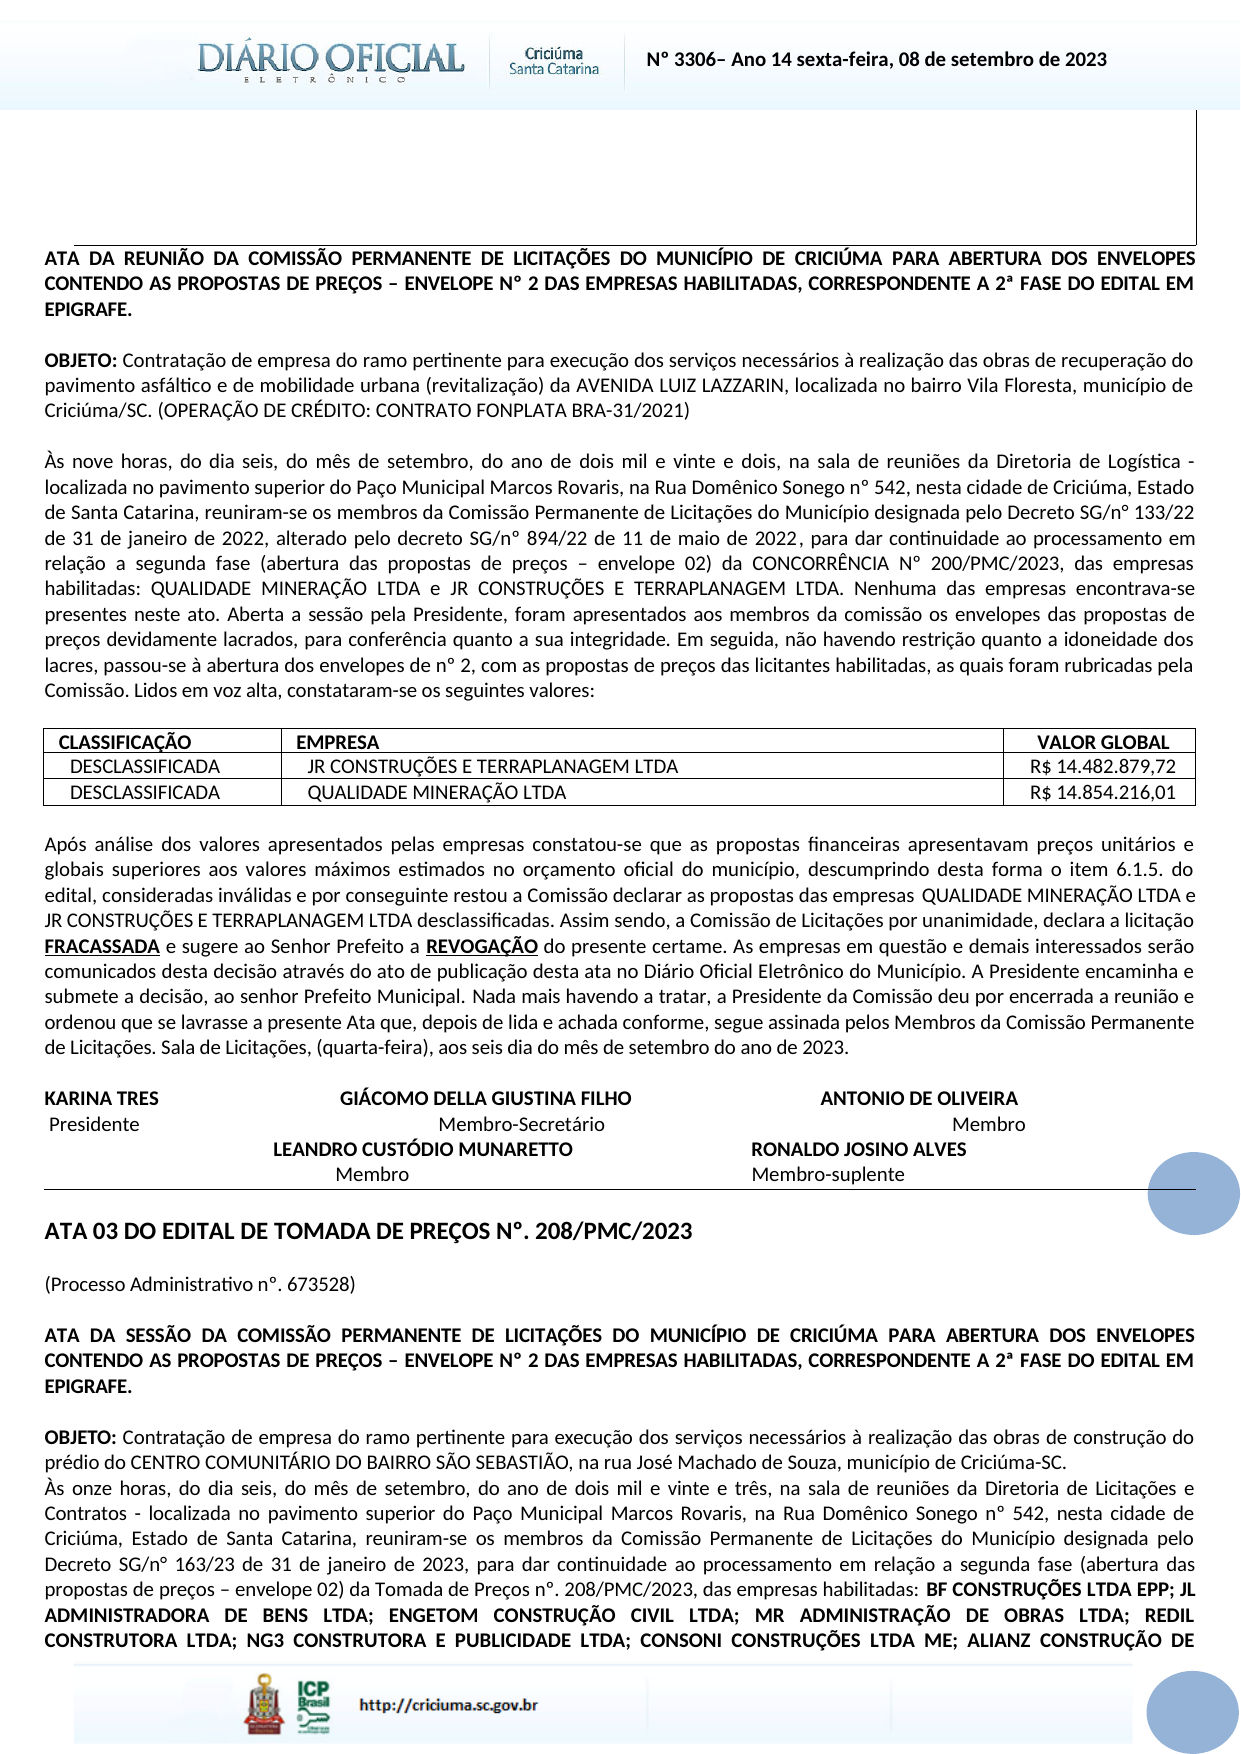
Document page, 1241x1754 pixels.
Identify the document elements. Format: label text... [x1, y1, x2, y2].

text LEANDRO CUSTÓDIO MUNARETTO RONALDO JOSINO ALVES [44, 1136, 1196, 1162]
text Presidente Membro-Secretário Membro [44, 1111, 1196, 1136]
table_cell QUALIDADE MINERAÇÃO LTDA [282, 779, 1003, 805]
table_cell R$ 14.482.879,72 [1004, 753, 1195, 778]
text ATA DA REUNIÃO DA COMISSÃO PERMANENTE DE LICITAÇÕES DO MUNICÍPIO DE CRICIÚMA PARA ABERTURA DOS ENVELOPES CONTENDO AS PROPOSTAS DE PREÇOS – ENVELOPE Nº 2 DAS EMPRESAS HABILITADAS, CORRESPONDENTE A 2ª FASE DO EDITAL EM EPIGRAFE. [44, 245, 1196, 321]
text OBJETO: Contratação de empresa do ramo pertinente para execução dos serviços necessários à realização das obras de recuperação do pavimento asfáltico e de mobilidade urbana (revitalização) da AVENIDA LUIZ LAZZARIN, localizada no bairro Vila Floresta, município de Criciúma/SC. (OPERAÇÃO DE CRÉDITO: CONTRATO FONPLATA BRA-31/2021) [44, 347, 1196, 423]
text Às onze horas, do dia seis, do mês de setembro, do ano de dois mil e vinte e três, na sala de reuniões da Diretoria de Licitações e Contratos - localizada no pavimento superior do Paço Municipal Marcos Rovaris, na Rua Domênico Sonego nº 542, nesta cidade de Criciúma, Estado de Santa Catarina, reuniram-se os membros da Comissão Permanente de Licitações do Município designada pelo Decreto SG/n° 163/23 de 31 de janeiro de 2023, para dar continuidade ao processamento em relação a segunda fase (abertura das propostas de preços – envelope 02) da Tomada de Preços nº. 208/PMC/2023, das empresas habilitadas: BF CONSTRUÇÕES LTDA EPP; JL ADMINISTRADORA DE BENS LTDA; ENGETOM CONSTRUÇÃO CIVIL LTDA; MR ADMINISTRAÇÃO DE OBRAS LTDA; REDIL CONSTRUTORA LTDA; NG3 CONSTRUTORA E PUBLICIDADE LTDA; CONSONI CONSTRUÇÕES LTDA ME; ALIANZ CONSTRUÇÃO DE [44, 1475, 1196, 1653]
table_header VALOR GLOBAL [1004, 729, 1195, 752]
table_cell JR CONSTRUÇÕES E TERRAPLANAGEM LTDA [282, 753, 1003, 778]
text ATA 03 DO EDITAL DE TOMADA DE PREÇOS Nº. 208/PMC/2023 [44, 1216, 1196, 1246]
text (Processo Administrativo nº. 673528) [44, 1271, 1196, 1297]
table_cell DESCLASSIFICADA [44, 753, 281, 778]
text Membro Membro-suplente [44, 1162, 1162, 1189]
table_header CLASSIFICAÇÃO [44, 729, 281, 752]
table_cell R$ 14.854.216,01 [1004, 779, 1195, 805]
text Após análise dos valores apresentados pelas empresas constatou-se que as propostas financeiras apresentavam preços unitários e globais superiores aos valores máximos estimados no orçamento oficial do município, descumprindo desta forma o item 6.1.5. do edital, consideradas inválidas e por conseguinte restou a Comissão declarar as propostas das empresas QUALIDADE MINERAÇÃO LTDA e JR CONSTRUÇÕES E TERRAPLANAGEM LTDA desclassificadas. Assim sendo, a Comissão de Licitações por unanimidade, declara a licitação FRACASSADA e sugere ao Senhor Prefeito a REVOGAÇÃO do presente certame. As empresas em questão e demais interessados serão comunicados desta decisão através do ato de publicação desta ata no Diário Oficial Eletrônico do Município. A Presidente encaminha e submete a decisão, ao senhor Prefeito Municipal. Nada mais havendo a tratar, a Presidente da Comissão deu por encerrada a reunião e ordenou que se lavrasse a presente Ata que, depois de lida e achada conforme, segue assinada pelos Membros da Comissão Permanente de Licitações. Sala de Licitações, (quarta-feira), aos seis dia do mês de setembro do ano de 2023. [44, 831, 1196, 1060]
table_header EMPRESA [282, 729, 1003, 752]
text OBJETO: Contratação de empresa do ramo pertinente para execução dos serviços necessários à realização das obras de construção do prédio do CENTRO COMUNITÁRIO DO BAIRRO SÃO SEBASTIÃO, na rua José Machado de Souza, município de Criciúma-SC. [44, 1424, 1196, 1475]
text KARINA TRES GIÁCOMO DELLA GIUSTINA FILHO ANTONIO DE OLIVEIRA [44, 1085, 1196, 1111]
text ATA DA SESSÃO DA COMISSÃO PERMANENTE DE LICITAÇÕES DO MUNICÍPIO DE CRICIÚMA PARA ABERTURA DOS ENVELOPES CONTENDO AS PROPOSTAS DE PREÇOS – ENVELOPE Nº 2 DAS EMPRESAS HABILITADAS, CORRESPONDENTE A 2ª FASE DO EDITAL EM EPIGRAFE. [44, 1322, 1196, 1398]
text Às nove horas, do dia seis, do mês de setembro, do ano de dois mil e vinte e dois, na sala de reuniões da Diretoria de Logística - localizada no pavimento superior do Paço Municipal Marcos Rovaris, na Rua Domênico Sonego nº 542, nesta cidade de Criciúma, Estado de Santa Catarina, reuniram-se os membros da Comissão Permanente de Licitações do Município designada pelo Decreto SG/n° 133/22 de 31 de janeiro de 2022, alterado pelo decreto SG/nº 894/22 de 11 de maio de 2022, para dar continuidade ao processamento em relação a segunda fase (abertura das propostas de preços – envelope 02) da CONCORRÊNCIA Nº 200/PMC/2023, das empresas habilitadas: QUALIDADE MINERAÇÃO LTDA e JR CONSTRUÇÕES E TERRAPLANAGEM LTDA. Nenhuma das empresas encontrava-se presentes neste ato. Aberta a sessão pela Presidente, foram apresentados aos membros da comissão os envelopes das propostas de preços devidamente lacrados, para conferência quanto a sua integridade. Em seguida, não havendo restrição quanto a idoneidade dos lacres, passou-se à abertura dos envelopes de nº 2, com as propostas de preços das licitantes habilitadas, as quais foram rubricadas pela Comissão. Lidos em voz alta, constataram-se os seguintes valores: [44, 448, 1196, 703]
table_cell DESCLASSIFICADA [44, 779, 281, 805]
